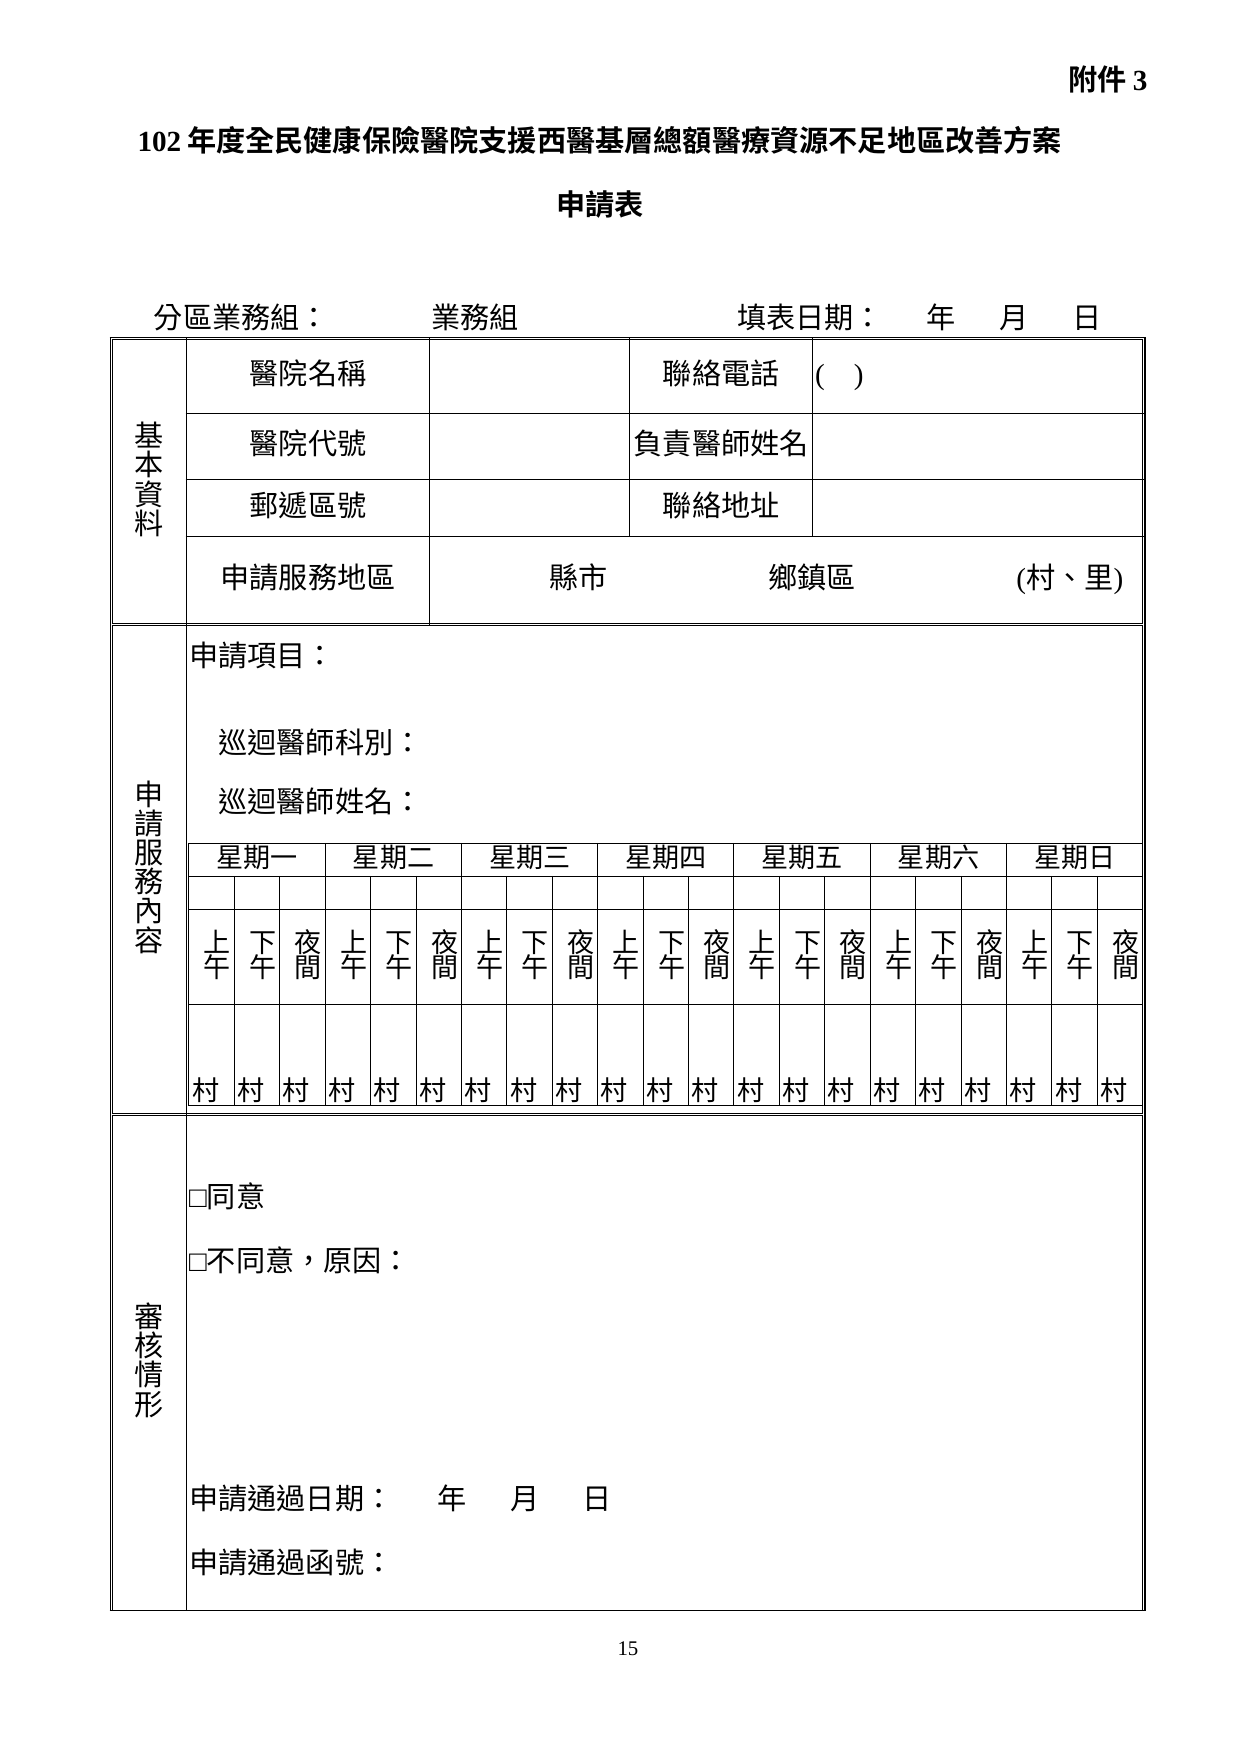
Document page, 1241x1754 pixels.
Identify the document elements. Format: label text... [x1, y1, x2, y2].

table_cell 醫院代號 [187, 414, 429, 478]
table_cell [462, 877, 506, 909]
table_header 醫院名稱 [187, 340, 429, 413]
table_header 星期四 [598, 844, 733, 876]
table_header 星期六 [871, 844, 1006, 876]
table_cell 上午 [462, 910, 506, 1004]
table_header 星期日 [1007, 844, 1142, 876]
table_cell 村 [280, 1005, 325, 1105]
table_cell [417, 877, 461, 909]
table_cell 村 [1052, 1005, 1097, 1105]
table_header 星期三 [462, 844, 597, 876]
table_cell 村 [189, 1005, 234, 1105]
table_cell 村 [326, 1005, 370, 1105]
table_header [430, 340, 629, 413]
table_header ( ) [813, 340, 1142, 413]
table_cell 上午 [189, 910, 234, 1004]
table_cell 夜間 [825, 910, 870, 1004]
table_cell 村 [235, 1005, 279, 1105]
table_cell 上午 [734, 910, 779, 1004]
table_cell 下午 [644, 910, 688, 1004]
table_cell 下午 [371, 910, 416, 1004]
table_cell [430, 414, 629, 478]
table_cell [813, 480, 1142, 536]
table_cell 村 [689, 1005, 733, 1105]
table_cell 村 [734, 1005, 779, 1105]
table_cell [326, 877, 370, 909]
text 102年度全民健康保險醫院支援西醫基層總額醫療資源不足地區改善方案 [62, 118, 1137, 160]
table_cell [813, 414, 1142, 478]
table_cell 申請項目： 巡迴醫師科別： 巡迴醫師姓名： [187, 626, 1142, 1112]
table_cell 村 [962, 1005, 1006, 1105]
table_cell [280, 877, 325, 909]
table_cell 夜間 [1098, 910, 1142, 1004]
table_cell 村 [417, 1005, 461, 1105]
table_cell 縣市 鄉鎮區 (村、里) [430, 537, 1142, 623]
table_cell 村 [1007, 1005, 1051, 1105]
table_cell 村 [825, 1005, 870, 1105]
table_cell 下午 [916, 910, 961, 1004]
table_cell 夜間 [417, 910, 461, 1004]
table_cell 審核情形 [113, 1116, 186, 1609]
table_cell [916, 877, 961, 909]
table_cell 村 [598, 1005, 643, 1105]
table_cell 申請服務地區 [187, 537, 429, 623]
table_cell 上午 [326, 910, 370, 1004]
table_cell [553, 877, 597, 909]
table_header 星期五 [734, 844, 870, 876]
table_cell [371, 877, 416, 909]
table_cell 夜間 [689, 910, 733, 1004]
text 申請表 [62, 181, 1137, 223]
table_cell 村 [1098, 1005, 1142, 1105]
table_cell 村 [780, 1005, 824, 1105]
table_cell [780, 877, 824, 909]
table_cell 村 [462, 1005, 506, 1105]
table_cell 上午 [871, 910, 915, 1004]
table_cell 村 [507, 1005, 552, 1105]
text [1044, 60, 1172, 116]
text 附件3 [1059, 67, 1157, 96]
table_cell □同意 □不同意，原因： 申請通過日期： 年 月 日 申請通過函號： [187, 1116, 1142, 1609]
table_cell 夜間 [962, 910, 1006, 1004]
table_cell [962, 877, 1006, 909]
table_cell [430, 480, 629, 536]
table_cell [871, 877, 915, 909]
table_cell [734, 877, 779, 909]
table_header 星期一 [189, 844, 325, 876]
table_cell [1007, 877, 1051, 909]
table_cell 夜間 [553, 910, 597, 1004]
table_cell 村 [644, 1005, 688, 1105]
table_header 星期二 [326, 844, 461, 876]
table_cell [507, 877, 552, 909]
table_cell 夜間 [280, 910, 325, 1004]
table_header 基本資料 [113, 340, 186, 623]
table_cell [235, 877, 279, 909]
table_header 聯絡電話 [630, 340, 812, 413]
table_cell 下午 [780, 910, 824, 1004]
table_cell 下午 [235, 910, 279, 1004]
table_cell [1098, 877, 1142, 909]
table_cell [825, 877, 870, 909]
table_cell 村 [871, 1005, 915, 1105]
table_cell [689, 877, 733, 909]
table_cell 聯絡地址 [630, 480, 812, 536]
table_cell 上午 [1007, 910, 1051, 1004]
table_cell 村 [916, 1005, 961, 1105]
table_cell 申請服務內容 [113, 626, 186, 1112]
table_cell [189, 877, 234, 909]
table_cell [598, 877, 643, 909]
table_cell 郵遞區號 [187, 480, 429, 536]
table_cell 上午 [598, 910, 643, 1004]
table_cell 負責醫師姓名 [630, 414, 812, 478]
table_cell 下午 [507, 910, 552, 1004]
table_cell 村 [371, 1005, 416, 1105]
text 分區業務組： 業務組 填表日期： 年 月 日 [74, 295, 1181, 337]
table_cell [1052, 877, 1097, 909]
table_cell [644, 877, 688, 909]
table_cell 村 [553, 1005, 597, 1105]
table_cell 下午 [1052, 910, 1097, 1004]
